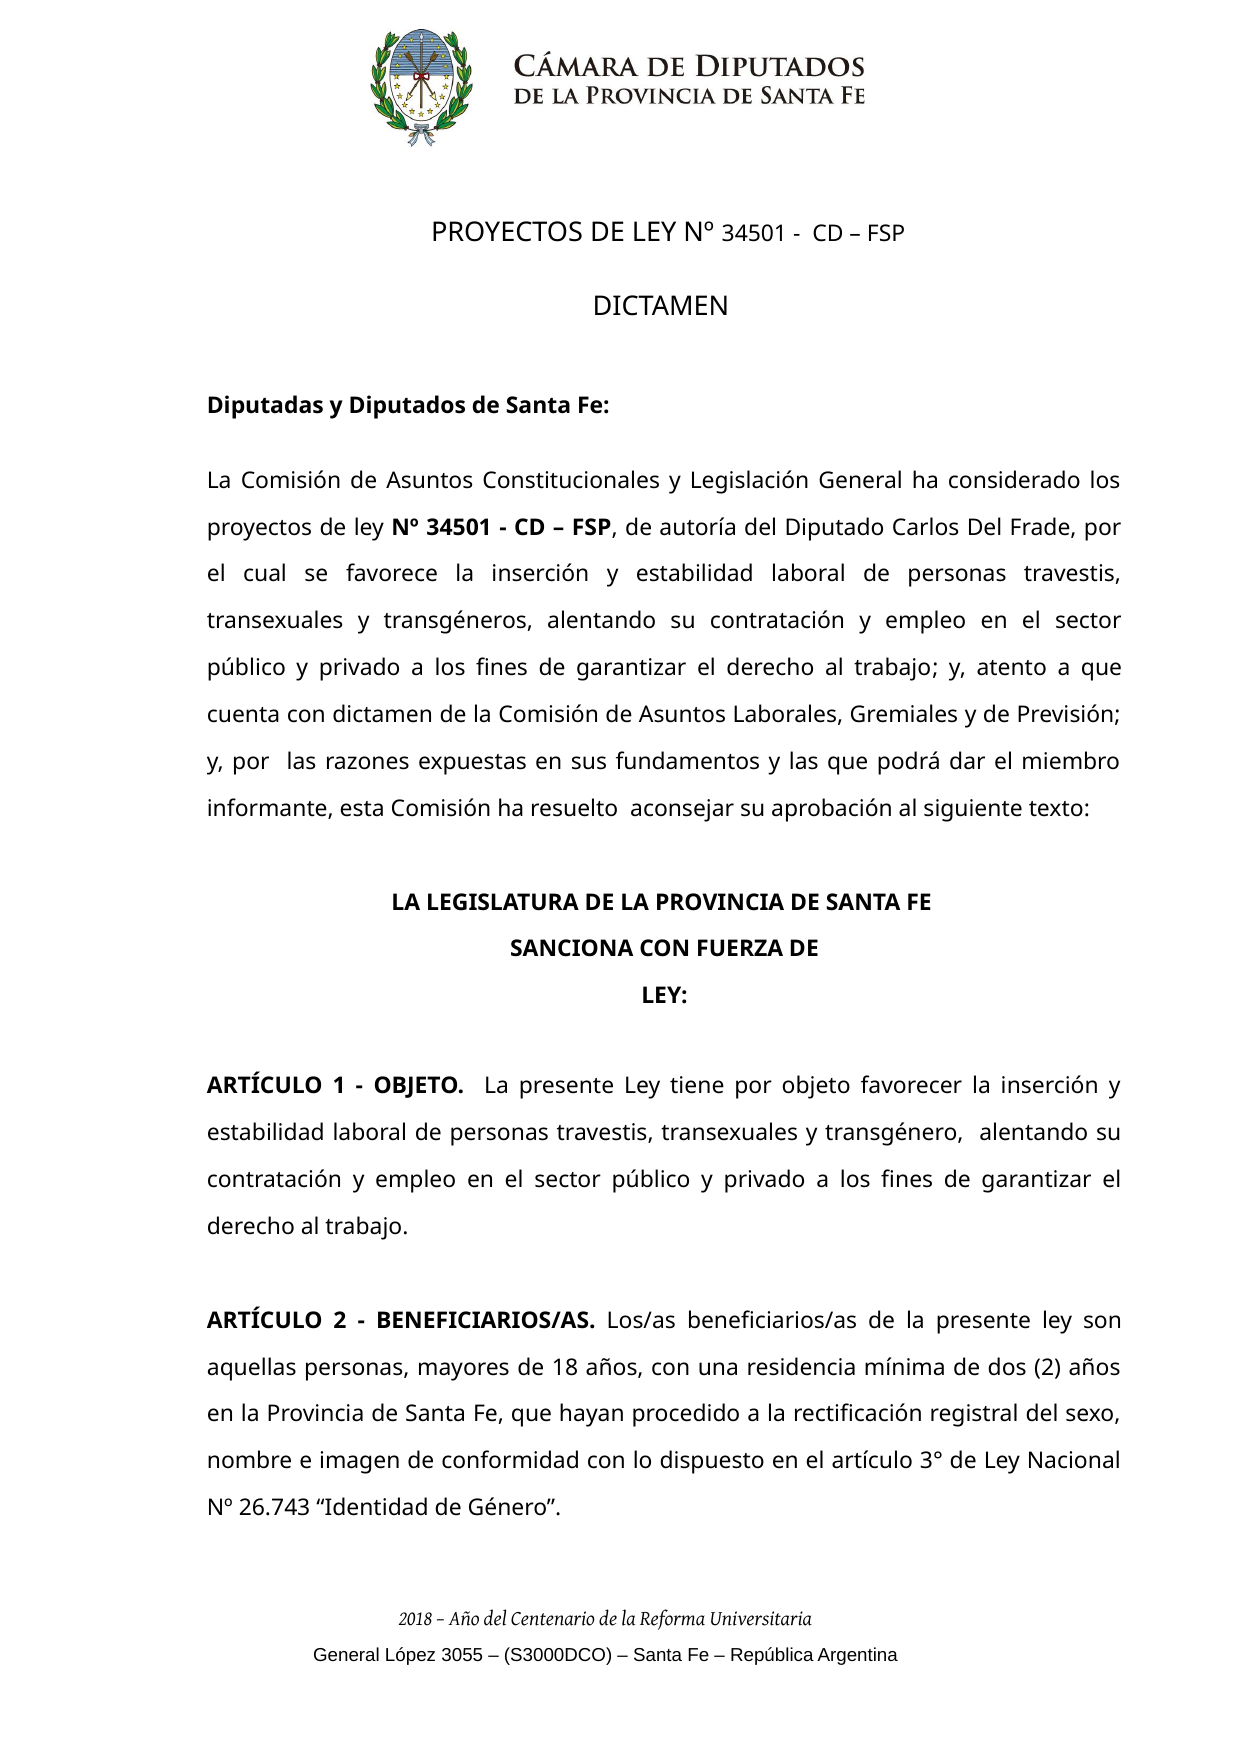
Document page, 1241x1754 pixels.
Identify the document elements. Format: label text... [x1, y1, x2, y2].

picture [370, 29, 865, 151]
text DICTAMEN [207, 286, 1122, 323]
text ARTÍCULO 1 - OBJETO. La presente Ley tiene por objeto favorecer la inserción y estabilidad laboral de personas travestis, transexuales y transgénero, alentando su contratación y empleo en el sector público y privado a los fines de garantizar el derecho al trabajo. [207, 1069, 1122, 1241]
subtitle Diputadas y Diputados de Santa Fe: [207, 388, 1122, 420]
text ARTÍCULO 2 - BENEFICIARIOS/AS. Los/as beneficiarios/as de la presente ley son aquellas personas, mayores de 18 años, con una residencia mínima de dos (2) años en la Provincia de Santa Fe, que hayan procedido a la rectificación registral del sexo, nombre e imagen de conformidad con lo dispuesto en el artículo 3° de Ley Nacional Nº 26.743 “Identidad de Género”. [207, 1303, 1122, 1522]
text LEY: [207, 979, 1122, 1010]
text LA LEGISLATURA DE LA PROVINCIA DE SANTA FE [207, 885, 1122, 917]
text SANCIONA CON FUERZA DE [207, 932, 1122, 963]
text La Comisión de Asuntos Constitucionales y Legislación General ha considerado los proyectos de ley Nº 34501 - CD – FSP, de autoría del Diputado Carlos Del Frade, por el cual se favorece la inserción y estabilidad laboral de personas travestis, transexuales y transgéneros, alentando su contratación y empleo en el sector público y privado a los fines de garantizar el derecho al trabajo; y, atento a que cuenta con dictamen de la Comisión de Asuntos Laborales, Gremiales y de Previsión; y, por las razones expuestas en sus fundamentos y las que podrá dar el miembro informante, esta Comisión ha resuelto aconsejar su aprobación al siguiente texto: [207, 463, 1122, 823]
text PROYECTOS DE LEY Nº 34501 - CD – FSP [207, 213, 1122, 249]
